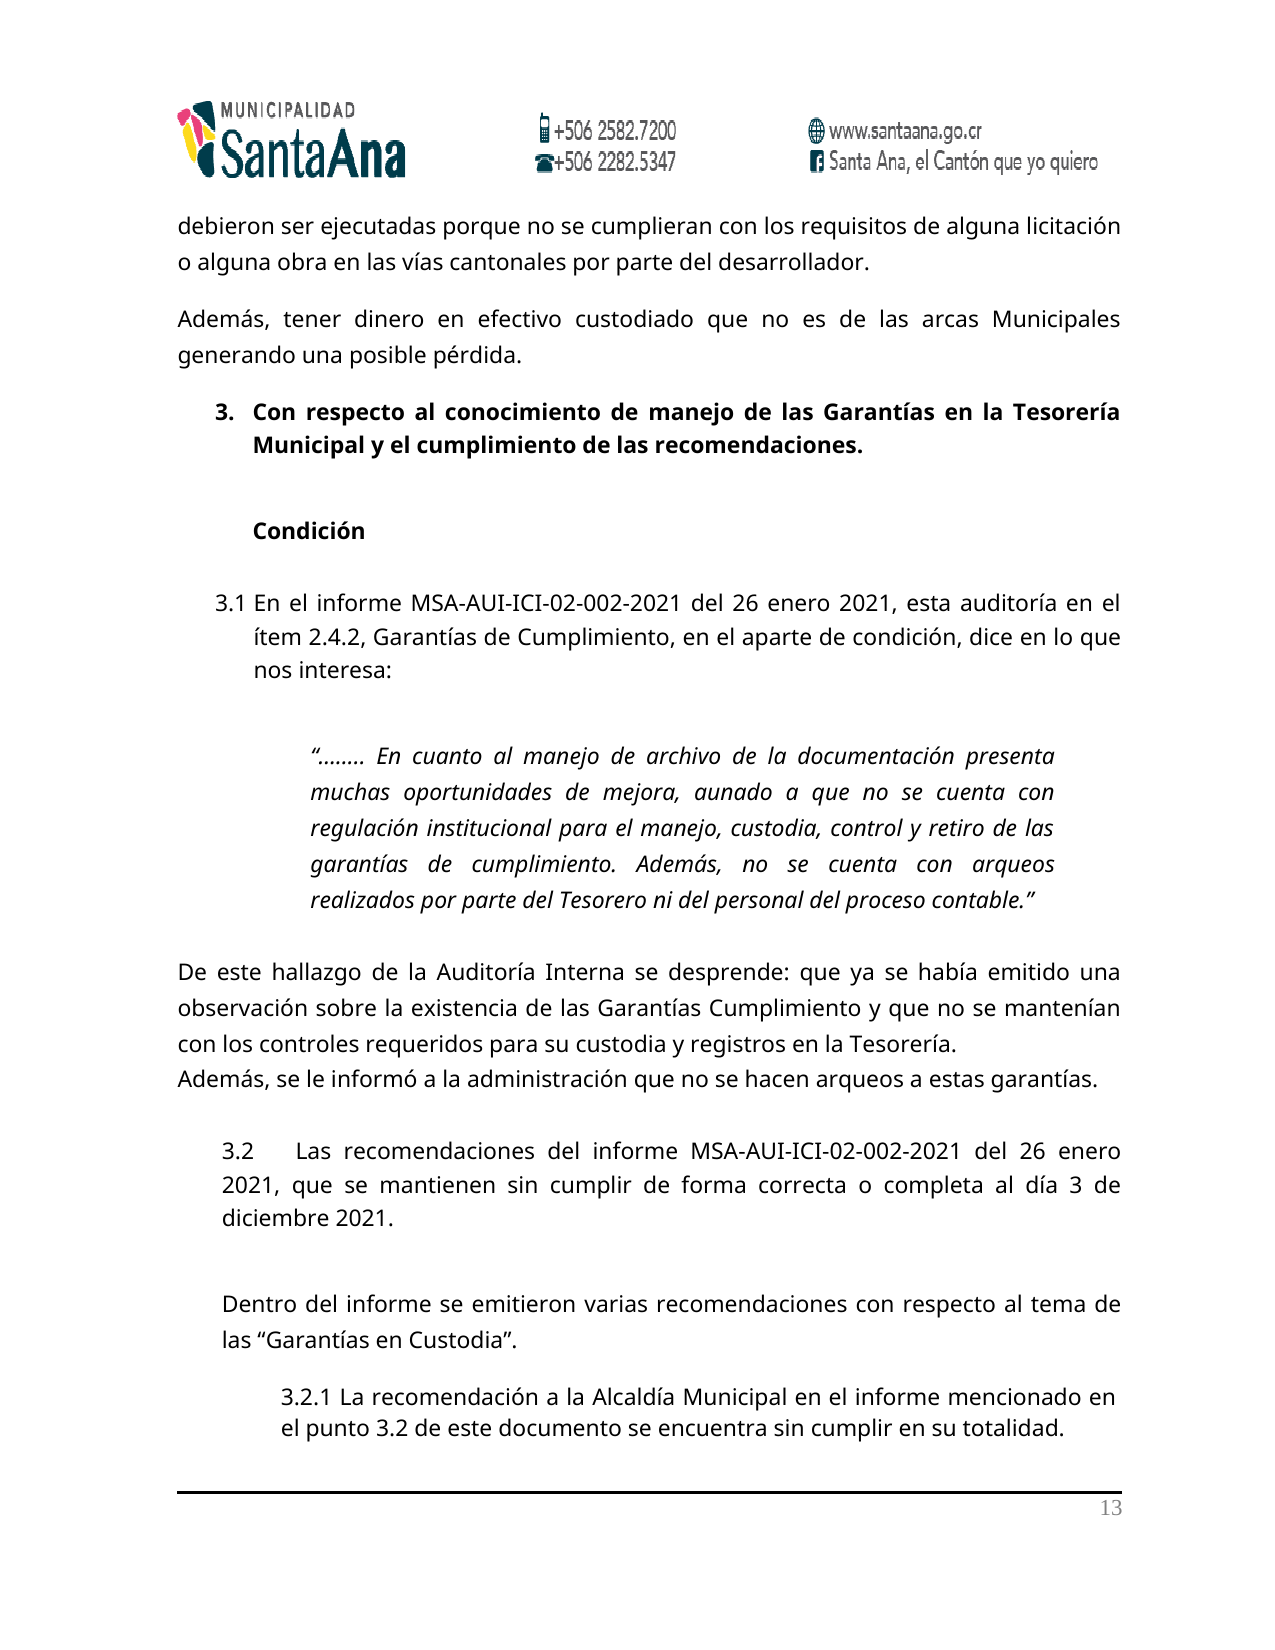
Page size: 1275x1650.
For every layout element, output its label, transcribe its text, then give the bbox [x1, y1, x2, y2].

list Además, se le informó a la administración que no se hacen arqueos a estas garantías. [177, 1063, 1122, 1095]
list “…….. En cuanto al manejo de archivo de la documentación presenta muchas oportunidades de mejora, aunado a que no se cuenta con regulación institucional para el manejo, custodia, control y retiro de las garantías de cumplimiento. Además, no se cuenta con arqueos realizados por parte del Tesorero ni del personal del proceso contable.” [310, 740, 1058, 915]
list En el informe MSA-AUI-ICI-02-002-2021 del 26 enero 2021, esta auditoría en el ítem 2.4.2, Garantías de Cumplimiento, en el aparte de condición, dice en lo que nos interesa: [215, 587, 1122, 685]
text debieron ser ejecutadas porque no se cumplieran con los requisitos de alguna licitación o alguna obra en las vías cantonales por parte del desarrollador. [177, 210, 1122, 277]
list De este hallazgo de la Auditoría Interna se desprende: que ya se había emitido una observación sobre la existencia de las Garantías Cumplimiento y que no se mantenían con los controles requeridos para su custodia y registros en la Tesorería. [177, 956, 1122, 1059]
list Con respecto al conocimiento de manejo de las Garantías en la Tesorería Municipal y el cumplimiento de las recomendaciones. [215, 396, 1122, 460]
text Además, tener dinero en efectivo custodiado que no es de las arcas Municipales generando una posible pérdida. [177, 303, 1122, 370]
list Las recomendaciones del informe MSA-AUI-ICI-02-002-2021 del 26 enero 2021, que se mantienen sin cumplir de forma correcta o completa al día 3 de diciembre 2021. [222, 1135, 1122, 1233]
list Dentro del informe se emitieron varias recomendaciones con respecto al tema de las “Garantías en Custodia”. [222, 1288, 1122, 1355]
text 3.2.1 La recomendación a la Alcaldía Municipal en el informe mencionado en el punto 3.2 de este documento se encuentra sin cumplir en su totalidad. [281, 1381, 1117, 1443]
list Condición [252, 515, 1122, 546]
